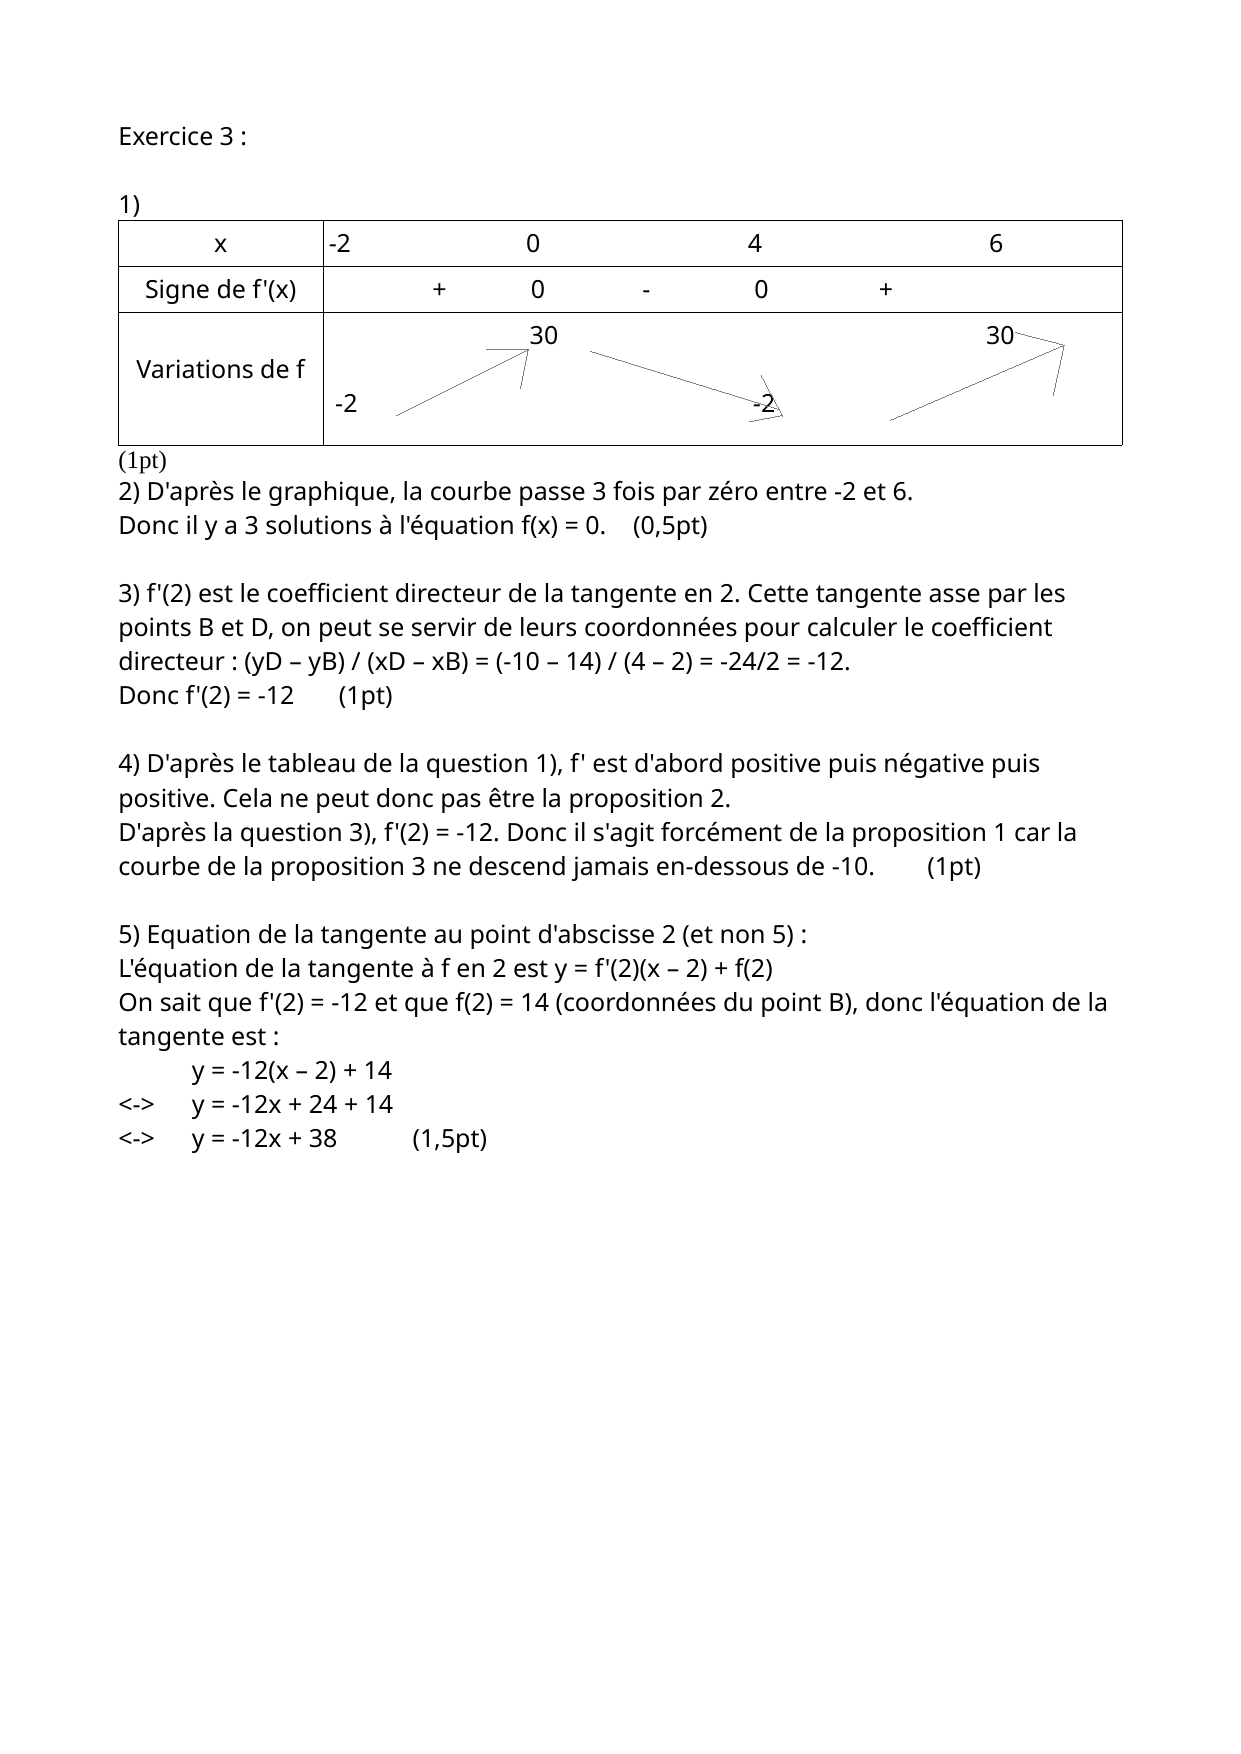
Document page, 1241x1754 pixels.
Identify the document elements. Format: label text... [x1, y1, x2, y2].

text 2) D'après le graphique, la courbe passe 3 fois par zéro entre -2 et 6. [118, 474, 1122, 508]
text <-> y = -12x + 24 + 14 [118, 1087, 1122, 1121]
text Donc il y a 3 solutions à l'équation f(x) = 0. (0,5pt) [118, 508, 1122, 542]
text L'équation de la tangente à f en 2 est y = f'(2)(x – 2) + f(2) [118, 951, 1122, 984]
table_cell + 0 - 0 + [324, 267, 1122, 312]
table_cell Signe de f'(x) [119, 267, 323, 312]
text Exercice 3 : [118, 118, 1122, 152]
text Donc f'(2) = -12 (1pt) [118, 678, 1122, 712]
text On sait que f'(2) = -12 et que f(2) = 14 (coordonnées du point B), donc l'équation de la tangente est : [118, 984, 1122, 1053]
text 4) D'après le tableau de la question 1), f' est d'abord positive puis négative puis positive. Cela ne peut donc pas être la proposition 2. [118, 746, 1122, 814]
table_header x [119, 221, 323, 266]
text 3) f'(2) est le coefficient directeur de la tangente en 2. Cette tangente asse par les points B et D, on peut se servir de leurs coordonnées pour calculer le coefficient directeur : (yD – yB) / (xD – xB) = (-10 – 14) / (4 – 2) = -24/2 = -12. [118, 576, 1122, 678]
table_cell 30 30 -2 -2 [324, 313, 1122, 445]
text <-> y = -12x + 38 (1,5pt) [118, 1121, 1122, 1155]
text D'après la question 3), f'(2) = -12. Donc il s'agit forcément de la proposition 1 car la courbe de la proposition 3 ne descend jamais en-dessous de -10. (1pt) [118, 814, 1122, 882]
text 1) [118, 186, 1122, 220]
text y = -12(x – 2) + 14 [118, 1053, 1122, 1087]
text (1pt) [118, 446, 1122, 474]
table_header -2 0 4 6 [324, 221, 1122, 266]
table_cell Variations de f [119, 313, 323, 445]
text 5) Equation de la tangente au point d'abscisse 2 (et non 5) : [118, 916, 1122, 951]
